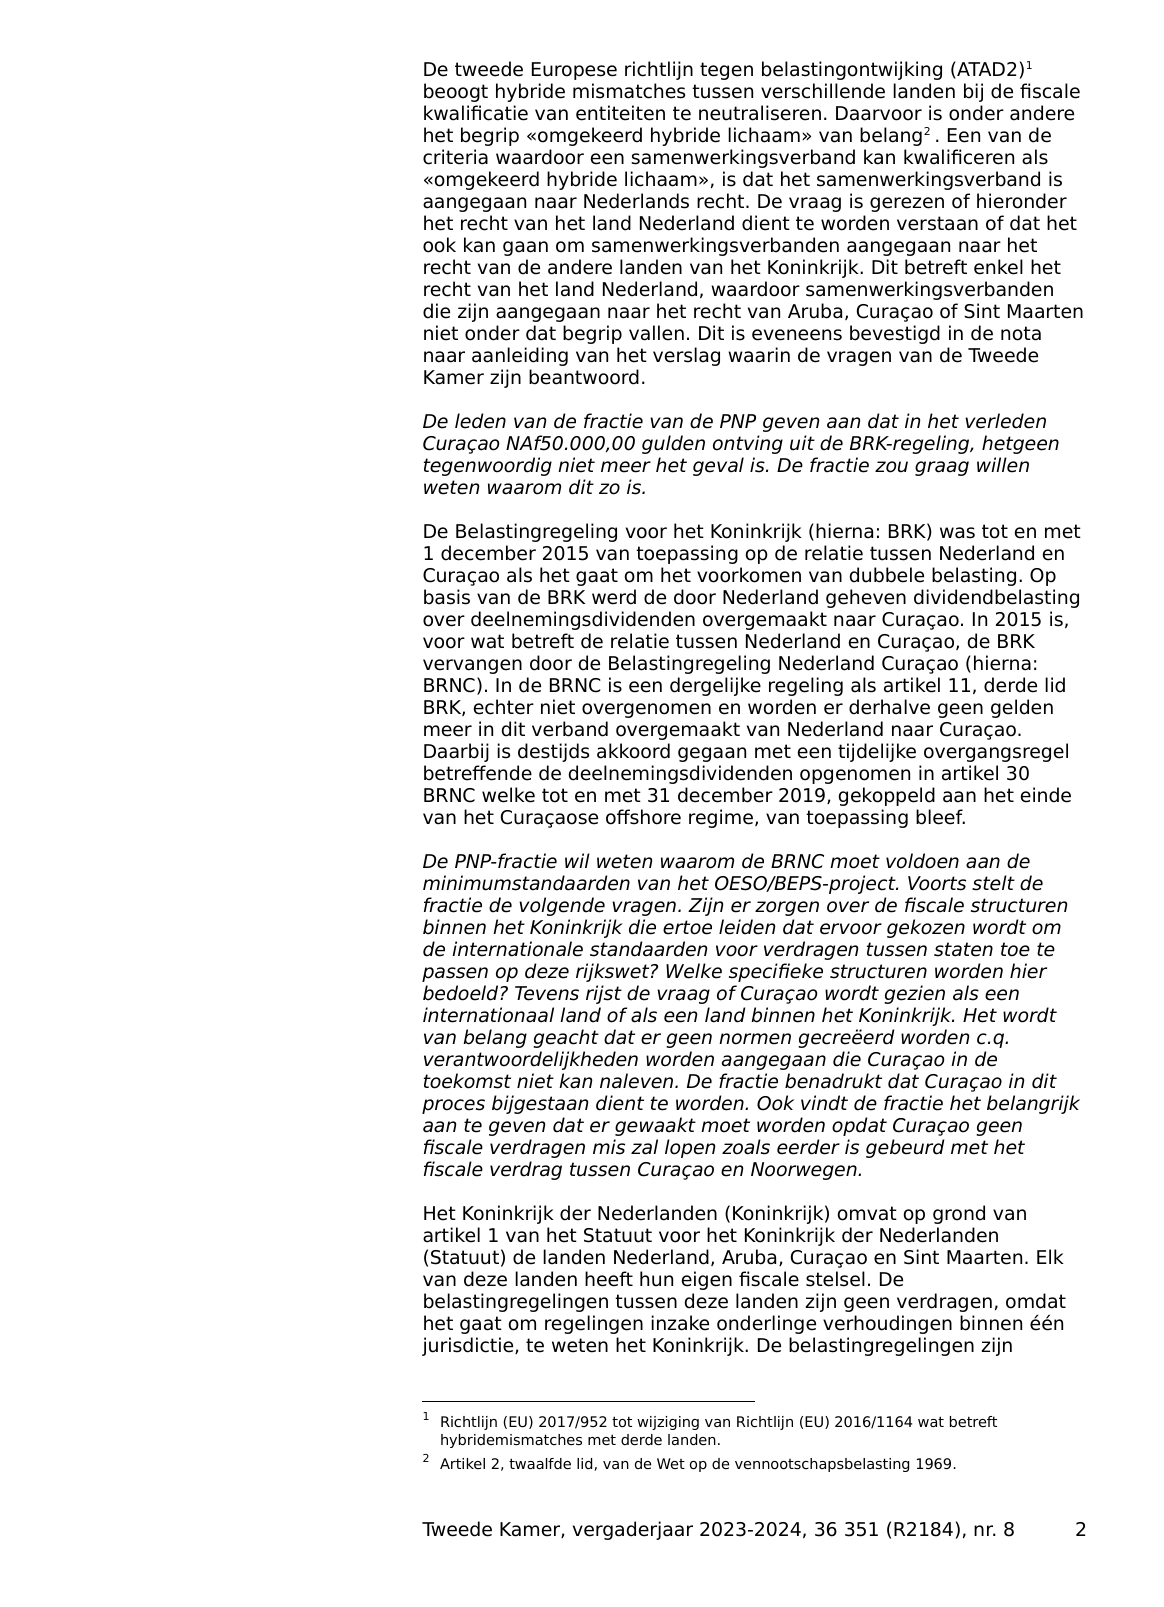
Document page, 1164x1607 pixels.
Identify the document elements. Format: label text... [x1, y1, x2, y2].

text De Belastingregeling voor het Koninkrijk (hierna: BRK) was tot en met 1 december 2015 van toepassing op de relatie tussen Nederland en Curaçao als het gaat om het voorkomen van dubbele belasting. Op basis van de BRK werd de door Nederland geheven dividendbelasting over deelnemingsdividenden overgemaakt naar Curaçao. In 2015 is, voor wat betreft de relatie tussen Nederland en Curaçao, de BRK vervangen door de Belastingregeling Nederland Curaçao (hierna: BRNC). In de BRNC is een dergelijke regeling als artikel 11, derde lid BRK, echter niet overgenomen en worden er derhalve geen gelden meer in dit verband overgemaakt van Nederland naar Curaçao. Daarbij is destijds akkoord gegaan met een tijdelijke overgangsregel betreffende de deelnemingsdividenden opgenomen in artikel 30 BRNC welke tot en met 31 december 2019, gekoppeld aan het einde van het Curaçaose offshore regime, van toepassing bleef. [422, 521, 1087, 829]
text Richtlijn (EU) 2017/952 tot wijziging van Richtlijn (EU) 2016/1164 wat betreft hybridemismatches met derde landen. [422, 1410, 1087, 1449]
text De leden van de fractie van de PNP geven aan dat in het verleden Curaçao NAf50.000,00 gulden ontving uit de BRK-regeling, hetgeen tegenwoordig niet meer het geval is. De fractie zou graag willen weten waarom dit zo is. [422, 411, 1087, 499]
text De PNP-fractie wil weten waarom de BRNC moet voldoen aan de minimumstandaarden van het OESO/BEPS-project. Voorts stelt de fractie de volgende vragen. Zijn er zorgen over de fiscale structuren binnen het Koninkrijk die ertoe leiden dat ervoor gekozen wordt om de internationale standaarden voor verdragen tussen staten toe te passen op deze rijkswet? Welke specifieke structuren worden hier bedoeld? Tevens rijst de vraag of Curaçao wordt gezien als een internationaal land of als een land binnen het Koninkrijk. Het wordt van belang geacht dat er geen normen gecreëerd worden c.q. verantwoordelijkheden worden aangegaan die Curaçao in de toekomst niet kan naleven. De fractie benadrukt dat Curaçao in dit proces bijgestaan dient te worden. Ook vindt de fractie het belangrijk aan te geven dat er gewaakt moet worden opdat Curaçao geen fiscale verdragen mis zal lopen zoals eerder is gebeurd met het fiscale verdrag tussen Curaçao en Noorwegen. [422, 851, 1087, 1181]
text Artikel 2, twaalfde lid, van de Wet op de vennootschapsbelasting 1969. [422, 1452, 1087, 1474]
text De tweede Europese richtlijn tegen belastingontwijking (ATAD2) beoogt hybride mismatches tussen verschillende landen bij de fiscale kwalificatie van entiteiten te neutraliseren. Daarvoor is onder andere het begrip «omgekeerd hybride lichaam» van belang. Een van de criteria waardoor een samenwerkingsverband kan kwalificeren als «omgekeerd hybride lichaam», is dat het samenwerkingsverband is aangegaan naar Nederlands recht. De vraag is gerezen of hieronder het recht van het land Nederland dient te worden verstaan of dat het ook kan gaan om samenwerkingsverbanden aangegaan naar het recht van de andere landen van het Koninkrijk. Dit betreft enkel het recht van het land Nederland, waardoor samenwerkingsverbanden die zijn aangegaan naar het recht van Aruba, Curaçao of Sint Maarten niet onder dat begrip vallen. Dit is eveneens bevestigd in de nota naar aanleiding van het verslag waarin de vragen van de Tweede Kamer zijn beantwoord. [422, 59, 1087, 389]
text Het Koninkrijk der Nederlanden (Koninkrijk) omvat op grond van artikel 1 van het Statuut voor het Koninkrijk der Nederlanden (Statuut) de landen Nederland, Aruba, Curaçao en Sint Maarten. Elk van deze landen heeft hun eigen fiscale stelsel. De belastingregelingen tussen deze landen zijn geen verdragen, omdat het gaat om regelingen inzake onderlinge verhoudingen binnen één jurisdictie, te weten het Koninkrijk. De belastingregelingen zijn [422, 1203, 1087, 1357]
